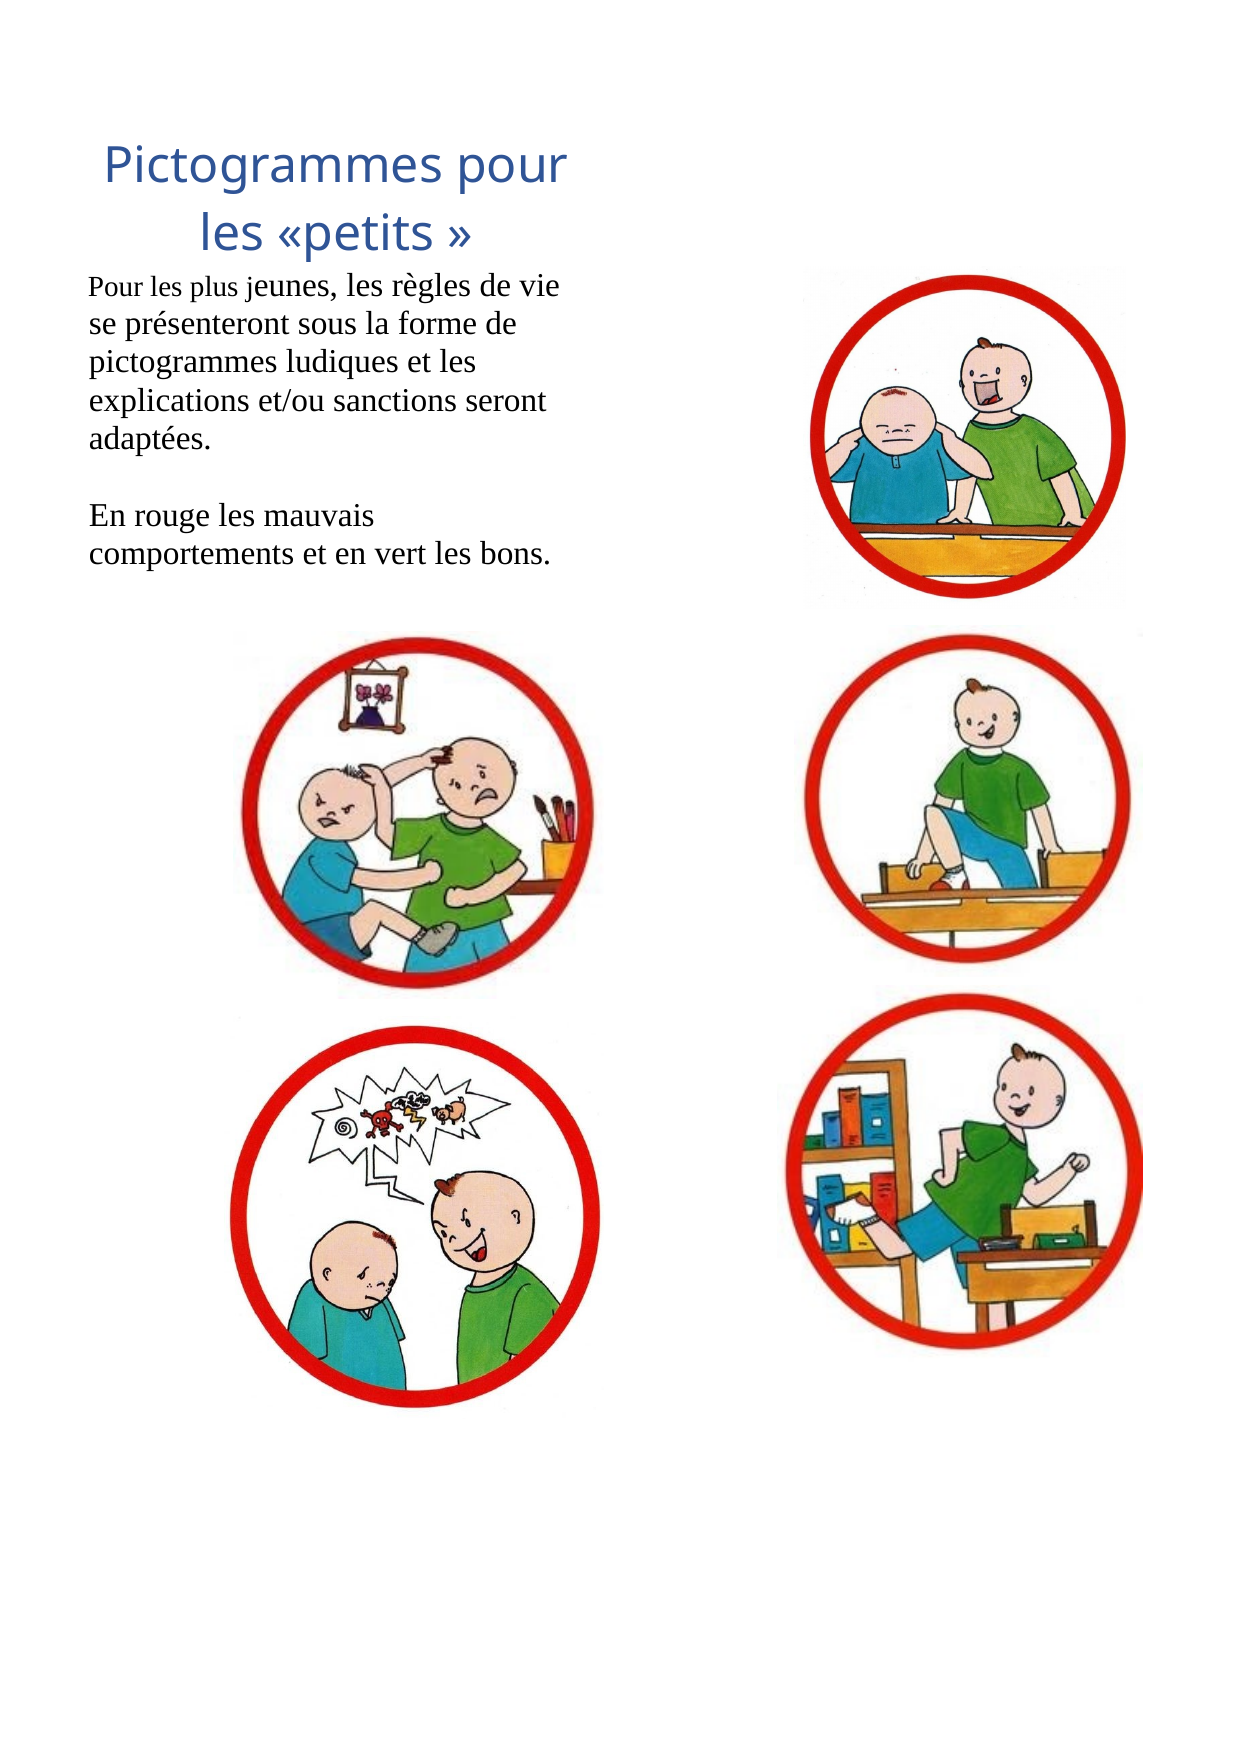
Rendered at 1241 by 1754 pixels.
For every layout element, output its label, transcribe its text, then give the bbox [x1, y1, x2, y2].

text En rouge les mauvais comportements et en vert les bons. [89, 495, 583, 572]
subtitle Pictogrammes pour les «petits » [89, 129, 583, 265]
text Pour les plus jeunes, les règles de vie se présenteront sous la forme de pictogrammes ludiques et les explications et/ou sanctions seront adaptées. [88, 265, 583, 457]
